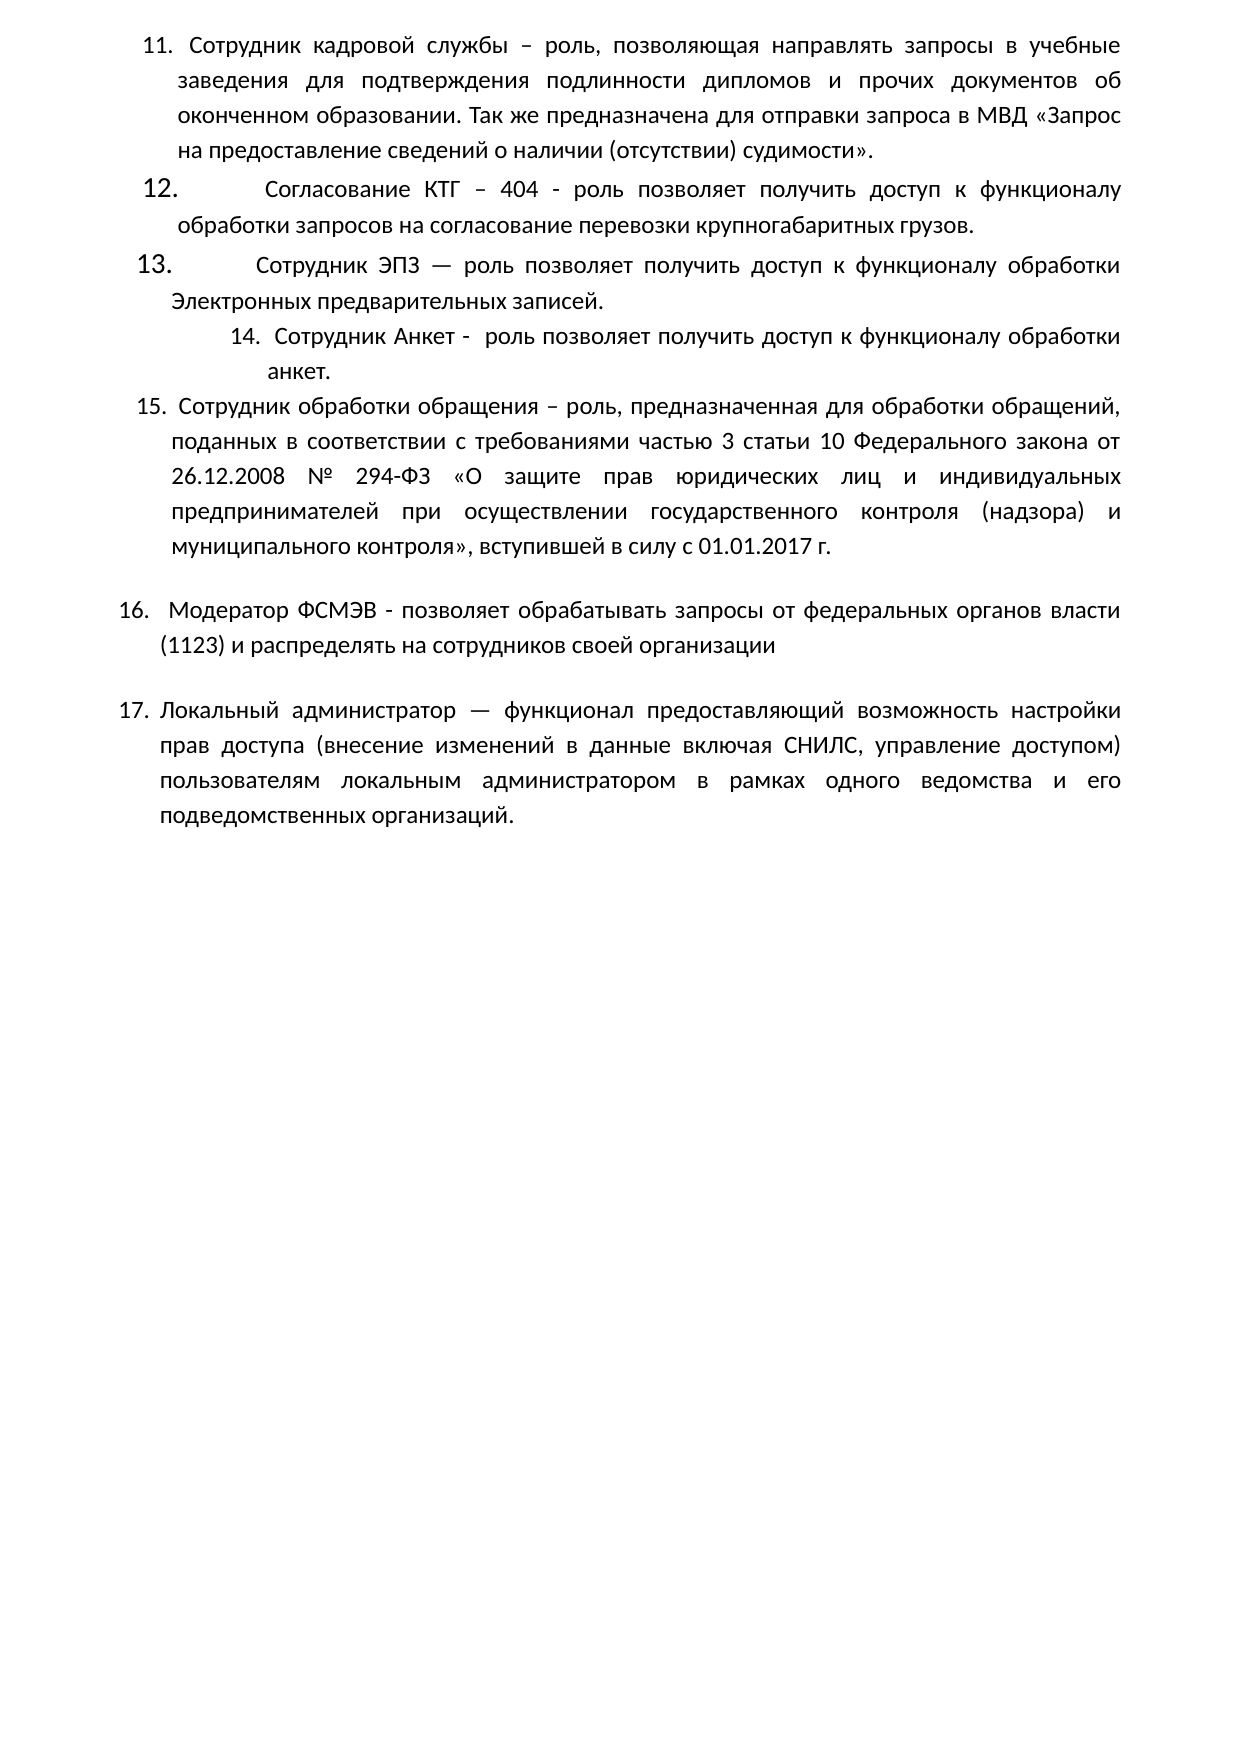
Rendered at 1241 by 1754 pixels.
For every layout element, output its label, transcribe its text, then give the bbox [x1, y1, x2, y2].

list Сотрудник обработки обращения – роль, предназначенная для обработки обращений, поданных в соответствии с требованиями частью 3 статьи 10 Федерального закона от 26.12.2008 № 294-ФЗ «О защите прав юридических лиц и индивидуальных предпринимателей при осуществлении государственного контроля (надзора) и муниципального контроля», вступившей в силу с 01.01.2017 г. [136, 390, 1122, 560]
list Согласование КТГ – 404 - роль позволяет получить доступ к функционалу обработки запросов на согласование перевозки крупногабаритных грузов. [142, 169, 1122, 240]
list Локальный администратор — функционал предоставляющий возможность настройки прав доступа (внесение изменений в данные включая СНИЛС, управление доступом) пользователям локальным администратором в рамках одного ведомства и его подведомственных организаций. [118, 694, 1122, 829]
list Модератор ФСМЭВ - позволяет обрабатывать запросы от федеральных органов власти (1123) и распределять на сотрудников своей организации [118, 594, 1122, 660]
list Сотрудник ЭПЗ — роль позволяет получить доступ к функционалу обработки Электронных предварительных записей. [136, 245, 1122, 315]
list Сотрудник Анкет - роль позволяет получить доступ к функционалу обработки анкет. [229, 320, 1122, 385]
list Сотрудник кадровой службы – роль, позволяющая направлять запросы в учебные заведения для подтверждения подлинности дипломов и прочих документов об оконченном образовании. Так же предназначена для отправки запроса в МВД «Запрос на предоставление сведений о наличии (отсутствии) судимости». [142, 29, 1122, 165]
